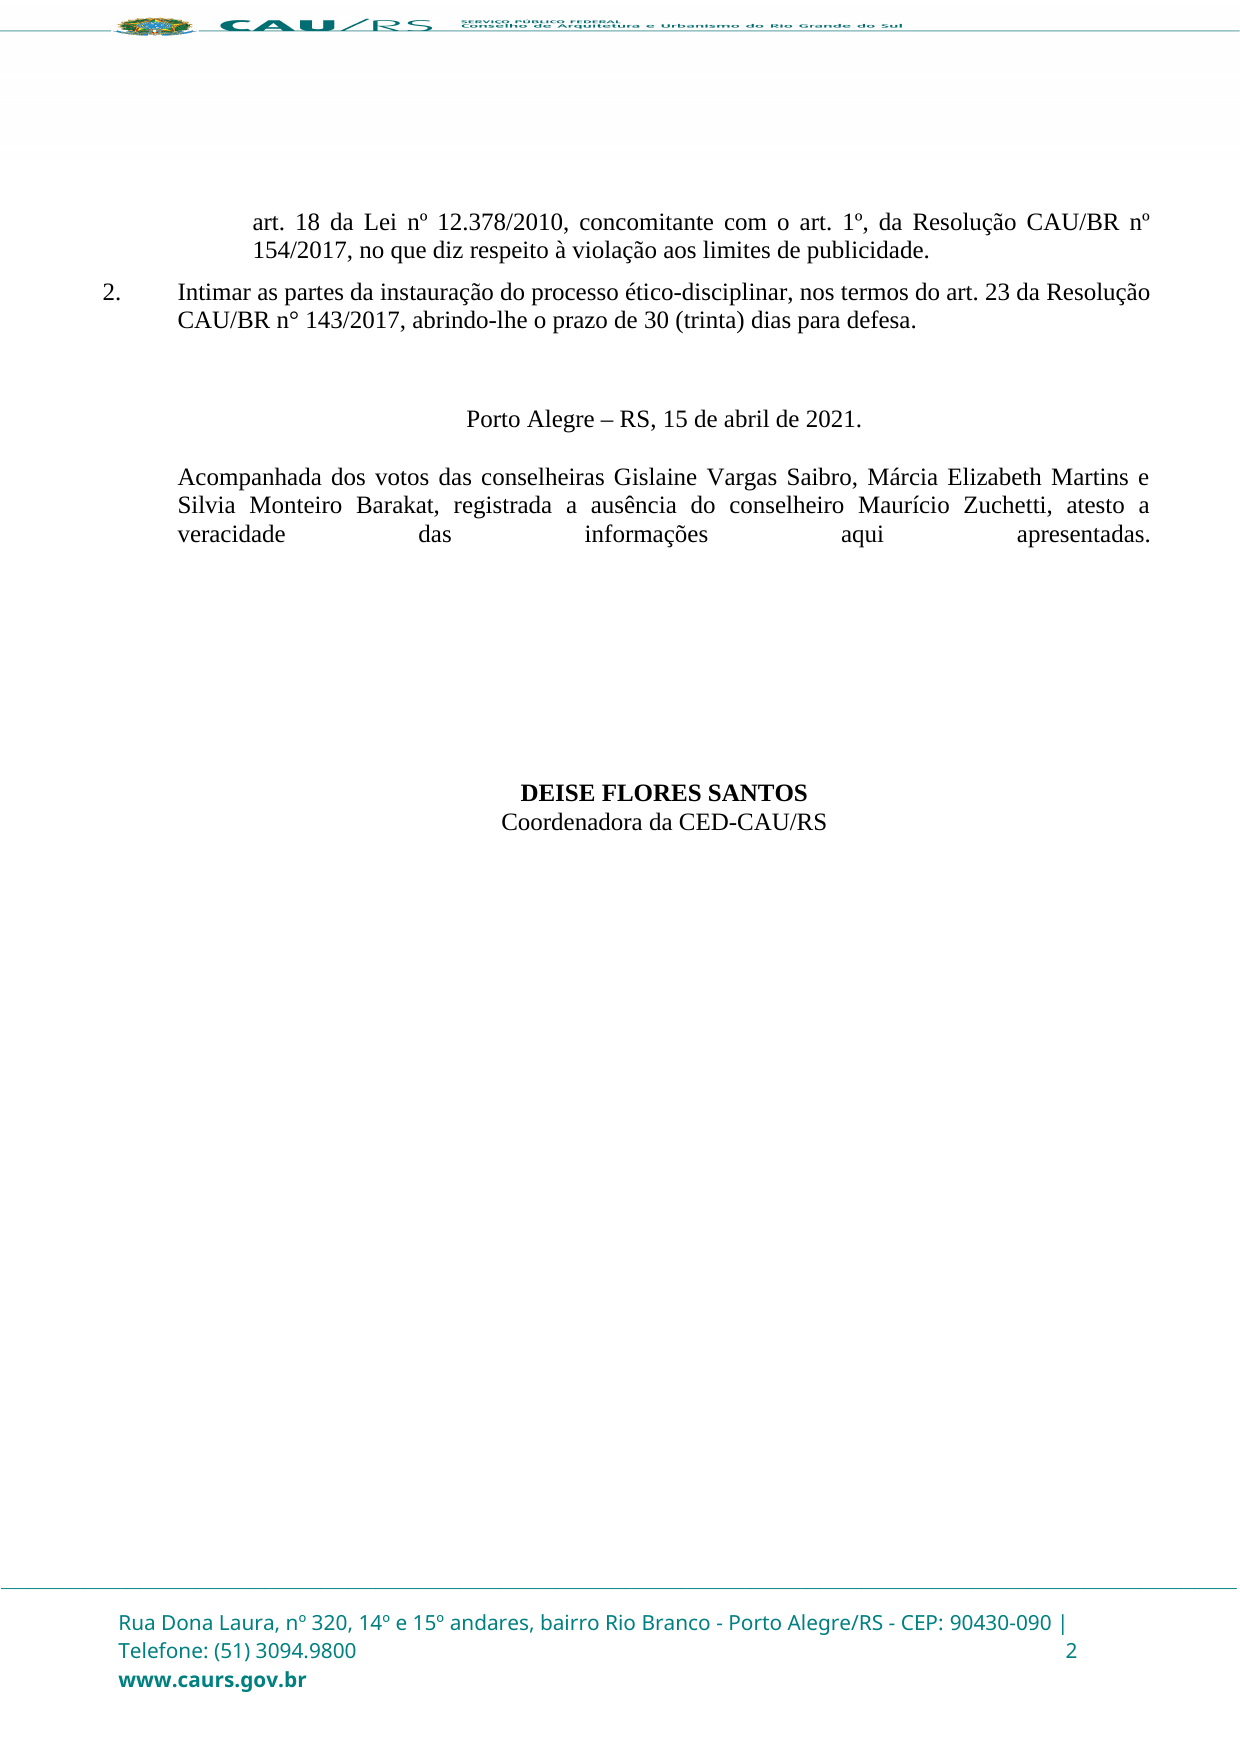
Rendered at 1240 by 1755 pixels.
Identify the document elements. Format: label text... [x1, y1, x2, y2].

text DEISE FLORES SANTOS [177, 778, 1151, 807]
list art. 18 da Lei nº 12.378/2010, concomitante com o art. 1º, da Resolução CAU/BR nº 154/2017, no que diz respeito à violação aos limites de publicidade. [215, 207, 1151, 264]
text Acompanhada dos votos das conselheiras Gislaine Vargas Saibro, Márcia Elizabeth Martins e Silvia Monteiro Barakat, registrada a ausência do conselheiro Maurício Zuchetti, atesto a veracidade das informações aqui apresentadas. [177, 462, 1151, 577]
text Coordenadora da CED-CAU/RS [177, 807, 1151, 836]
text Porto Alegre – RS, 15 de abril de 2021. [177, 404, 1151, 433]
list Intimar as partes da instauração do processo ético-disciplinar, nos termos do art. 23 da Resolução CAU/BR n° 143/2017, abrindo-lhe o prazo de 30 (trinta) dias para defesa. [102, 277, 1151, 334]
